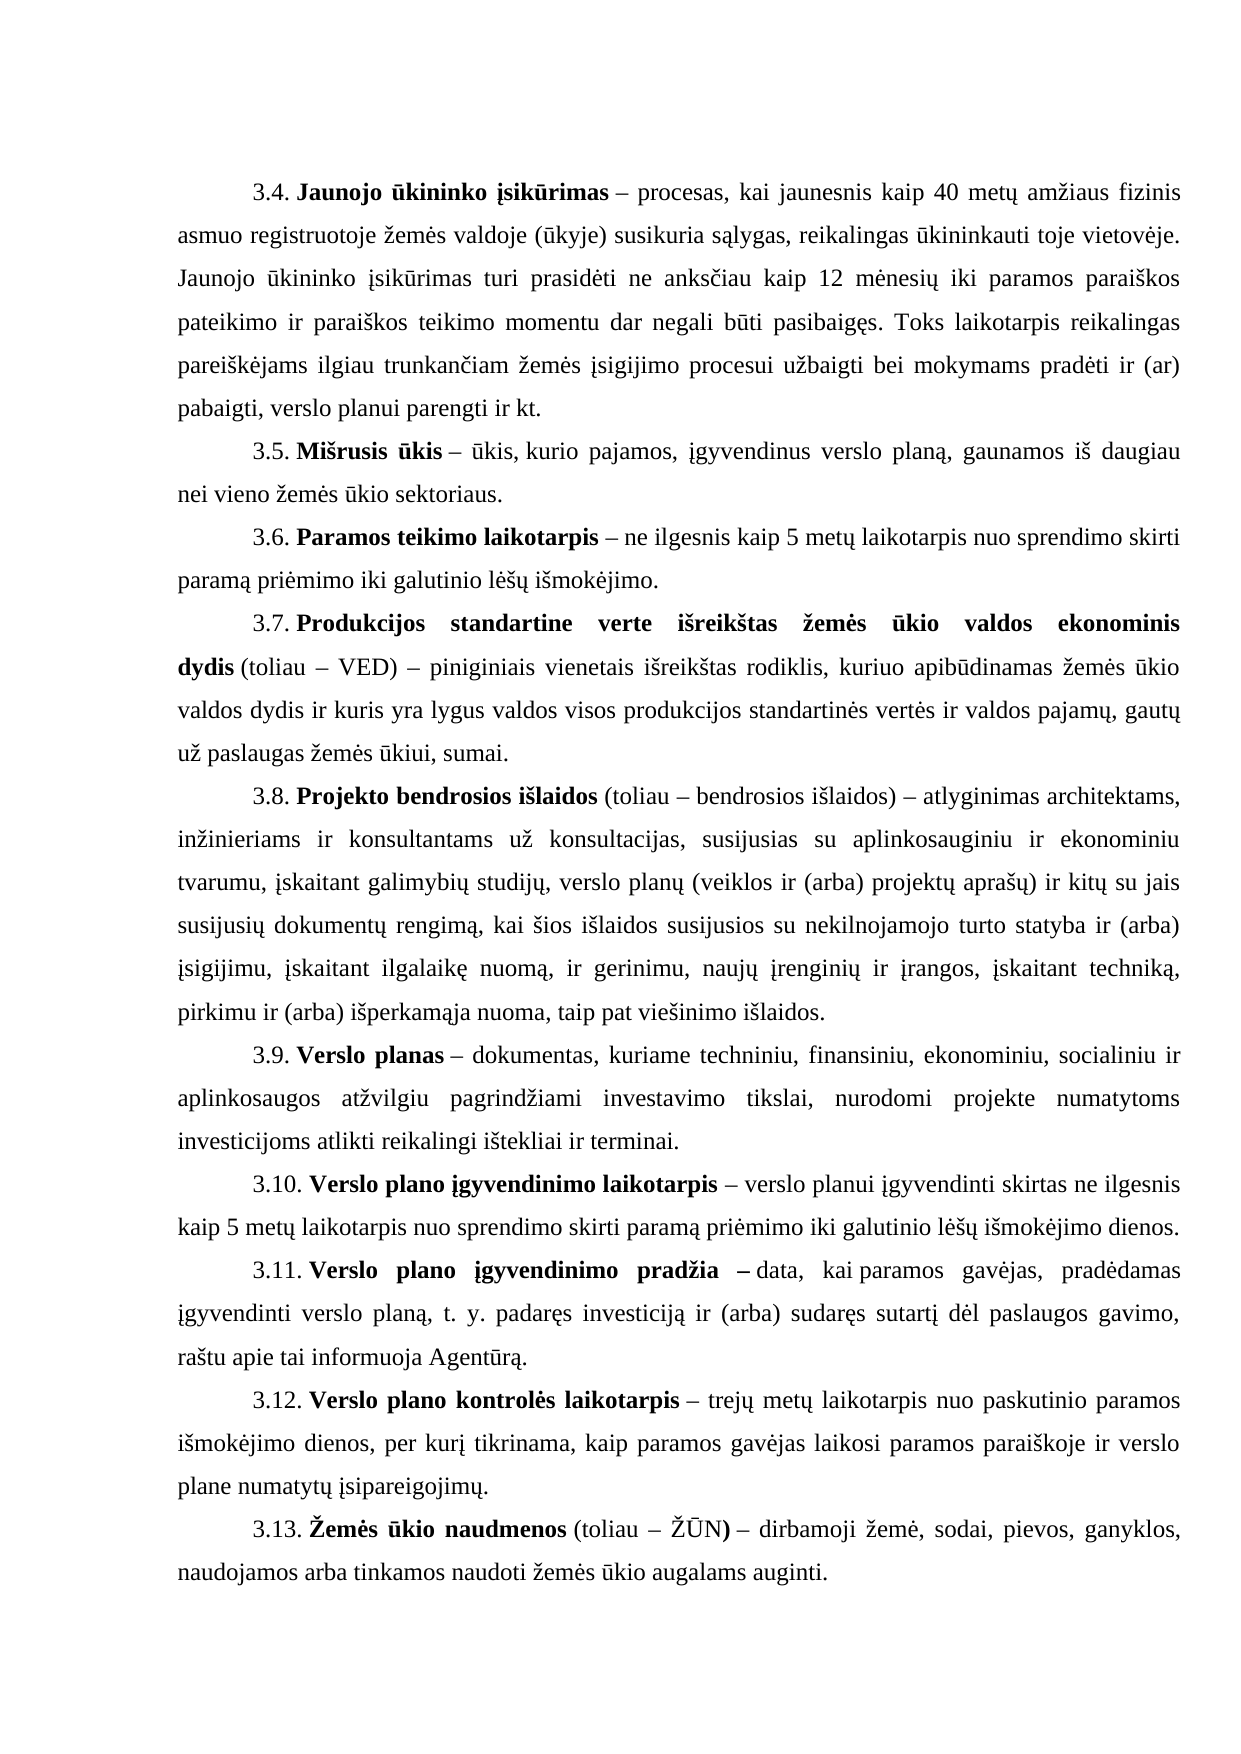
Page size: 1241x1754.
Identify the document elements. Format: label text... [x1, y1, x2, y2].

text 3.10. Verslo plano įgyvendinimo laikotarpis – verslo planui įgyvendinti skirtas ne ilgesnis kaip 5 metų laikotarpis nuo sprendimo skirti paramą priėmimo iki galutinio lėšų išmokėjimo dienos. [177, 1169, 1181, 1241]
text 3.4. Jaunojo ūkininko įsikūrimas – procesas, kai jaunesnis kaip 40 metų amžiaus fizinis asmuo registruotoje žemės valdoje (ūkyje) susikuria sąlygas, reikalingas ūkininkauti toje vietovėje. Jaunojo ūkininko įsikūrimas turi prasidėti ne anksčiau kaip 12 mėnesių iki paramos paraiškos pateikimo ir paraiškos teikimo momentu dar negali būti pasibaigęs. Toks laikotarpis reikalingas pareiškėjams ilgiau trunkančiam žemės įsigijimo procesui užbaigti bei mokymams pradėti ir (ar) pabaigti, verslo planui parengti ir kt. [177, 177, 1181, 422]
text 3.6. Paramos teikimo laikotarpis – ne ilgesnis kaip 5 metų laikotarpis nuo sprendimo skirti paramą priėmimo iki galutinio lėšų išmokėjimo. [177, 522, 1181, 594]
text 3.7. Produkcijos standartine verte išreikštas žemės ūkio valdos ekonominis dydis (toliau – VED) – piniginiais vienetais išreikštas rodiklis, kuriuo apibūdinamas žemės ūkio valdos dydis ir kuris yra lygus valdos visos produkcijos standartinės vertės ir valdos pajamų, gautų už paslaugas žemės ūkiui, sumai. [177, 608, 1181, 767]
text 3.5. Mišrusis ūkis – ūkis, kurio pajamos, įgyvendinus verslo planą, gaunamos iš daugiau nei vieno žemės ūkio sektoriaus. [177, 436, 1181, 508]
text 3.8. Projekto bendrosios išlaidos (toliau – bendrosios išlaidos) – atlyginimas architektams, inžinieriams ir konsultantams už konsultacijas, susijusias su aplinkosauginiu ir ekonominiu tvarumu, įskaitant galimybių studijų, verslo planų (veiklos ir (arba) projektų aprašų) ir kitų su jais susijusių dokumentų rengimą, kai šios išlaidos susijusios su nekilnojamojo turto statyba ir (arba) įsigijimu, įskaitant ilgalaikę nuomą, ir gerinimu, naujų įrenginių ir įrangos, įskaitant techniką, pirkimu ir (arba) išperkamąja nuoma, taip pat viešinimo išlaidos. [177, 781, 1181, 1025]
text 3.12. Verslo plano kontrolės laikotarpis – trejų metų laikotarpis nuo paskutinio paramos išmokėjimo dienos, per kurį tikrinama, kaip paramos gavėjas laikosi paramos paraiškoje ir verslo plane numatytų įsipareigojimų. [177, 1385, 1181, 1500]
text 3.11. Verslo plano įgyvendinimo pradžia – data, kai paramos gavėjas, pradėdamas įgyvendinti verslo planą, t. y. padaręs investiciją ir (arba) sudaręs sutartį dėl paslaugos gavimo, raštu apie tai informuoja Agentūrą. [177, 1255, 1181, 1370]
text 3.13. Žemės ūkio naudmenos (toliau – ŽŪN) – dirbamoji žemė, sodai, pievos, ganyklos, naudojamos arba tinkamos naudoti žemės ūkio augalams auginti. [177, 1514, 1181, 1586]
text 3.9. Verslo planas – dokumentas, kuriame techniniu, finansiniu, ekonominiu, socialiniu ir aplinkosaugos atžvilgiu pagrindžiami investavimo tikslai, nurodomi projekte numatytoms investicijoms atlikti reikalingi ištekliai ir terminai. [177, 1040, 1181, 1155]
